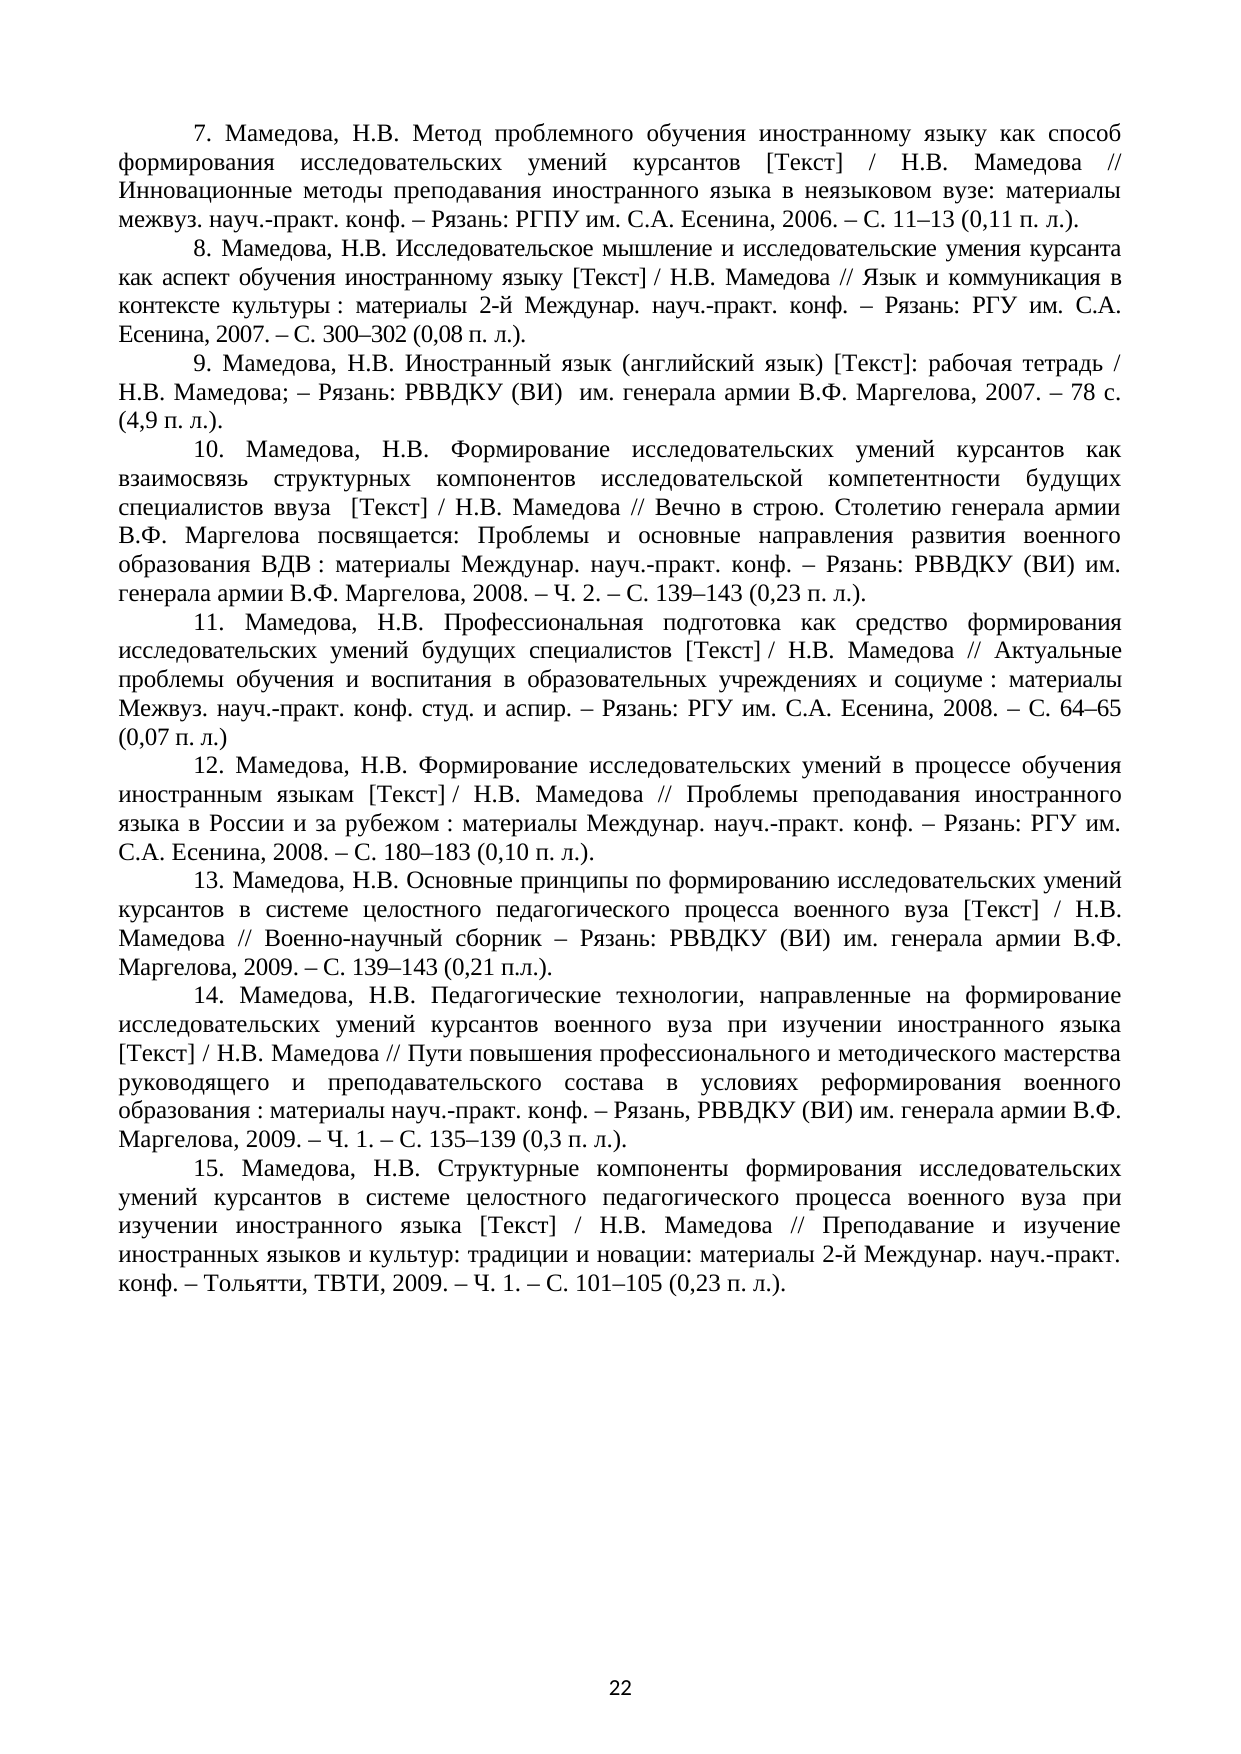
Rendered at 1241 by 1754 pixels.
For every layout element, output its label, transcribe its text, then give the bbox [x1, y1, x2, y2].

text 14. Мамедова, Н.В. Педагогические технологии, направленные на формирование исследовательских умений курсантов военного вуза при изучении иностранного языка [Текст] / Н.В. Мамедова // Пути повышения профессионального и методического мастерства руководящего и преподавательского состава в условиях реформирования военного образования : материалы науч.-практ. конф. – Рязань, РВВДКУ (ВИ) им. генерала армии В.Ф. Маргелова, 2009. – Ч. 1. – С. 135–139 (0,3 п. л.). [118, 981, 1122, 1153]
text 9. Мамедова, Н.В. Иностранный язык (английский язык) [Текст]: рабочая тетрадь / Н.В. Мамедова; – Рязань: РВВДКУ (ВИ) им. генерала армии В.Ф. Маргелова, 2007. – 78 с. (4,9 п. л.). [118, 348, 1122, 434]
text 15. Мамедова, Н.В. Структурные компоненты формирования исследовательских умений курсантов в системе целостного педагогического процесса военного вуза при изучении иностранного языка [Текст] / Н.В. Мамедова // Преподавание и изучение иностранных языков и культур: традиции и новации: материалы 2-й Междунар. науч.-практ. конф. – Тольятти, ТВТИ, 2009. – Ч. 1. – С. 101–105 (0,23 п. л.). [118, 1153, 1122, 1297]
text 11. Мамедова, Н.В. Профессиональная подготовка как средство формирования исследовательских умений будущих специалистов [Текст] / Н.В. Мамедова // Актуальные проблемы обучения и воспитания в образовательных учреждениях и социуме : материалы Межвуз. науч.-практ. конф. студ. и аспир. – Рязань: РГУ им. С.А. Есенина, 2008. – С. 64–65 (0,07 п. л.) [118, 607, 1122, 751]
text 10. Мамедова, Н.В. Формирование исследовательских умений курсантов как взаимосвязь структурных компонентов исследовательской компетентности будущих специалистов ввуза [Текст] / Н.В. Мамедова // Вечно в строю. Столетию генерала армии В.Ф. Маргелова посвящается: Проблемы и основные направления развития военного образования ВДВ : материалы Междунар. науч.-практ. конф. – Рязань: РВВДКУ (ВИ) им. генерала армии В.Ф. Маргелова, 2008. – Ч. 2. – С. 139–143 (0,23 п. л.). [118, 434, 1122, 607]
text 8. Мамедова, Н.В. Исследовательское мышление и исследовательские умения курсанта как аспект обучения иностранному языку [Текст] / Н.В. Мамедова // Язык и коммуникация в контексте культуры : материалы 2-й Междунар. науч.-практ. конф. – Рязань: РГУ им. С.А. Есенина, 2007. – С. 300–302 (0,08 п. л.). [118, 233, 1122, 348]
text 12. Мамедова, Н.В. Формирование исследовательских умений в процессе обучения иностранным языкам [Текст] / Н.В. Мамедова // Проблемы преподавания иностранного языка в России и за рубежом : материалы Междунар. науч.-практ. конф. – Рязань: РГУ им. С.А. Есенина, 2008. – С. 180–183 (0,10 п. л.). [118, 751, 1122, 866]
text 13. Мамедова, Н.В. Основные принципы по формированию исследовательских умений курсантов в системе целостного педагогического процесса военного вуза [Текст] / Н.В. Мамедова // Военно-научный сборник – Рязань: РВВДКУ (ВИ) им. генерала армии В.Ф. Маргелова, 2009. – С. 139–143 (0,21 п.л.). [118, 866, 1122, 981]
text 7. Мамедова, Н.В. Метод проблемного обучения иностранному языку как способ формирования исследовательских умений курсантов [Текст] / Н.В. Мамедова // Инновационные методы преподавания иностранного языка в неязыковом вузе: материалы межвуз. науч.-практ. конф. – Рязань: РГПУ им. С.А. Есенина, 2006. – С. 11–13 (0,11 п. л.). [118, 118, 1122, 233]
